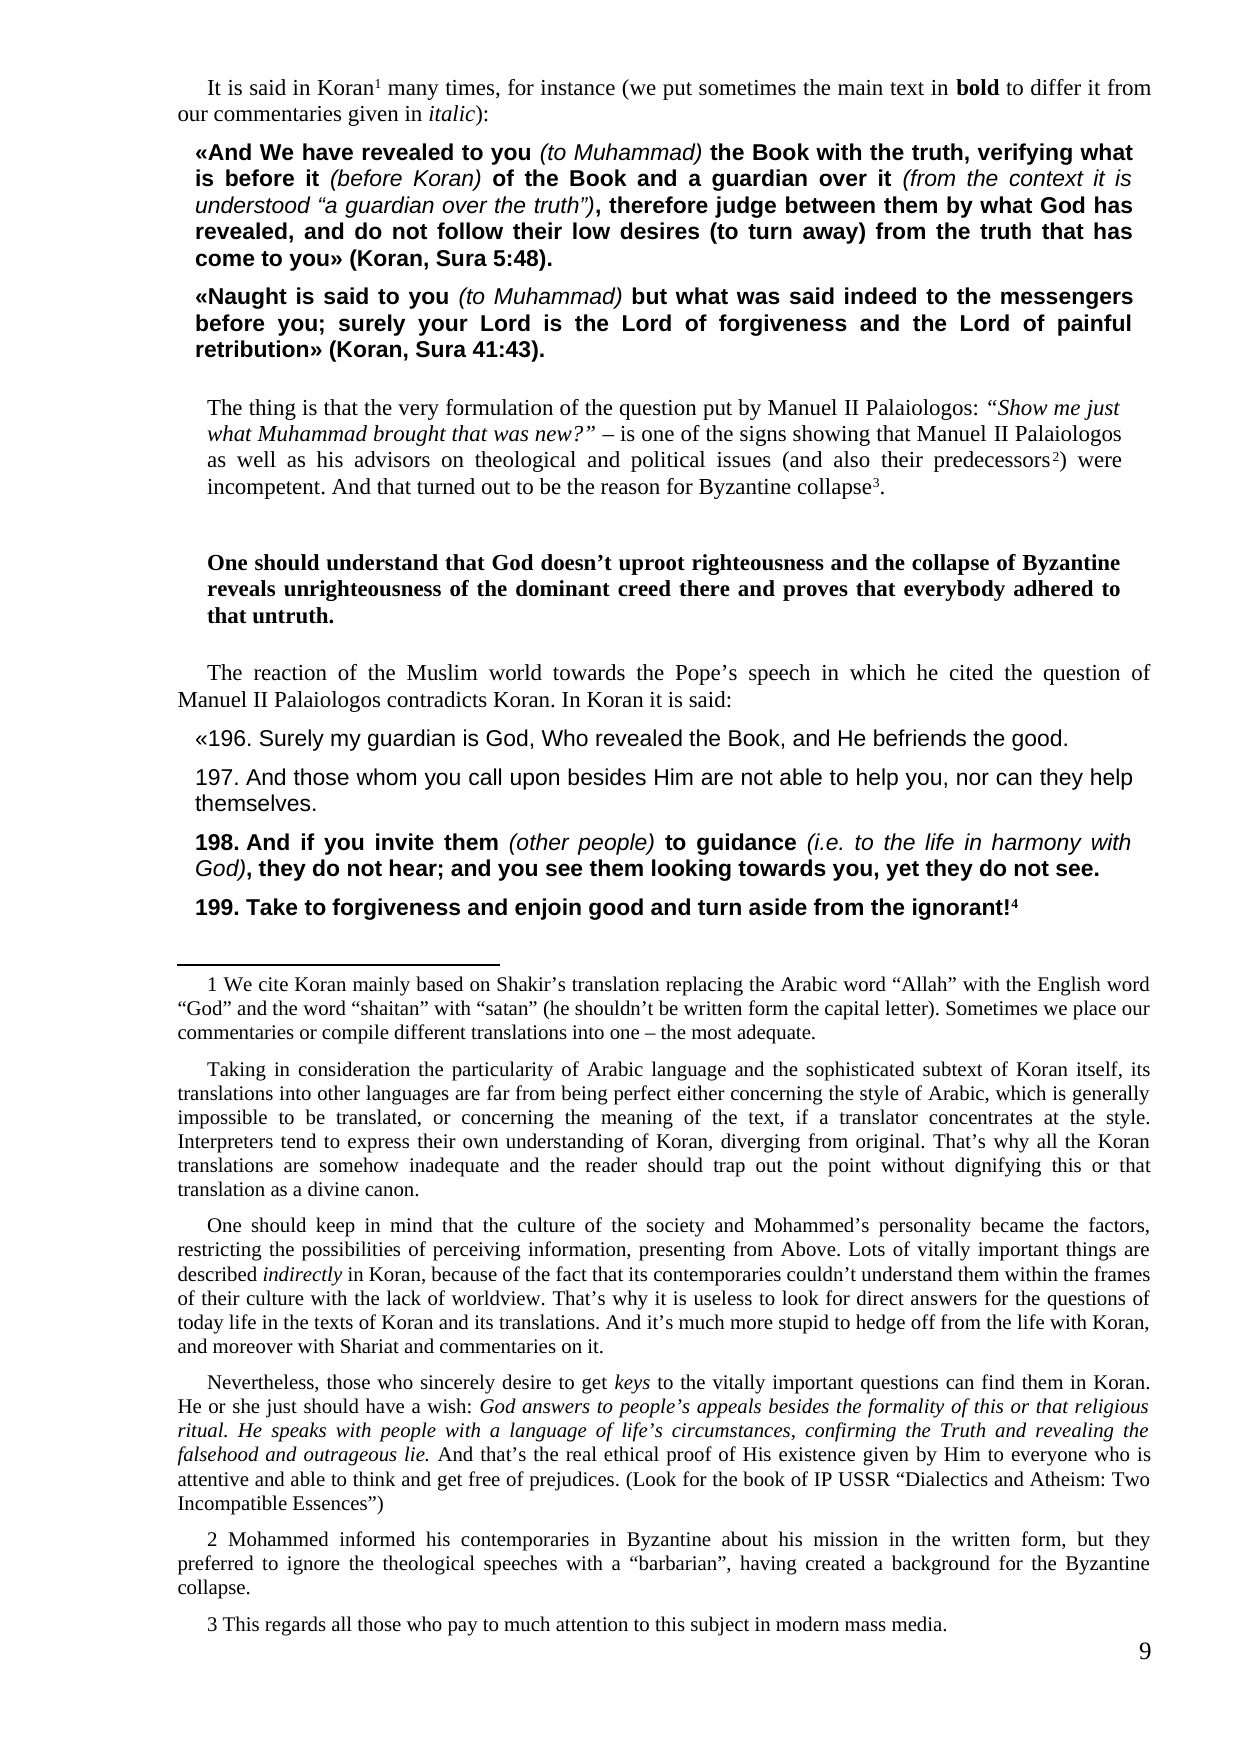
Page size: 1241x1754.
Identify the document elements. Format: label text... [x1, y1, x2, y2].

text One should keep in mind that the culture of the society and Mohammed’s personality became the factors, restricting the possibilities of perceiving information, presenting from Above. Lots of vitally important things are described indirectly in Koran, because of the fact that its contemporaries couldn’t understand them within the frames of their culture with the lack of worldview. That’s why it is useless to look for direct answers for the questions of today life in the texts of Koran and its translations. And it’s much more stupid to hedge off from the life with Koran, and moreover with Shariat and commentaries on it. [177, 1213, 1152, 1358]
text 197. And those whom you call upon besides Him are not able to help you, nor can they help themselves. [195, 763, 1134, 816]
text The reaction of the Muslim world towards the Pope’s speech in which he cited the question of Manuel II Palaiologos contradicts Koran. In Koran it is said: [177, 659, 1152, 712]
text «Naught is said to you (to Muhammad) but what was said indeed to the messengers before you; surely your Lord is the Lord of forgiveness and the Lord of painful retribution» (Koran, Sura 41:43). [195, 283, 1134, 362]
text Taking in consideration the particularity of Arabic language and the sophisticated subtext of Koran itself, its translations into other languages are far from being perfect either concerning the style of Arabic, which is generally impossible to be translated, or concerning the meaning of the text, if a translator concentrates at the style. Interpreters tend to express their own understanding of Koran, diverging from original. That’s why all the Koran translations are somehow inadequate and the reader should trap out the point without dignifying this or that translation as a divine canon. [177, 1056, 1152, 1201]
text This regards all those who pay to much attention to this subject in modern mass media. [177, 1612, 1152, 1636]
text 198. And if you invite them (other people) to guidance (i.e. to the life in harmony with God), they do not hear; and you see them looking towards you, yet they do not see. [195, 829, 1134, 881]
text Mohammed informed his contemporaries in Byzantine about his mission in the written form, but they preferred to ignore the theological speeches with a “barbarian”, having created a background for the Byzantine collapse. [177, 1527, 1152, 1599]
text 199. Take to forgiveness and enjoin good and turn aside from the ignorant! [195, 894, 1134, 920]
text It is said in Koran many times, for instance (we put sometimes the main text in bold to differ it from our commentaries given in italic): [177, 74, 1152, 127]
text The thing is that the very formulation of the question put by Manuel II Palaiologos: “Show me just what Muhammad brought that was new?” – is one of the signs showing that Manuel II Palaiologos as well as his advisors on theological and political issues (and also their predecessors) were incompetent. And that turned out to be the reason for Byzantine collapse. [207, 394, 1122, 499]
text «And We have revealed to you (to Muhammad) the Book with the truth, verifying what is before it (before Koran) of the Book and a guardian over it (from the context it is understood “a guardian over the truth”), therefore judge between them by what God has revealed, and do not follow their low desires (to turn away) from the truth that has come to you» (Koran, Sura 5:48). [195, 139, 1134, 271]
text Nevertheless, those who sincerely desire to get keys to the vitally important questions can find them in Koran. He or she just should have a wish: God answers to people’s appeals besides the formality of this or that religious ritual. He speaks with people with a language of life’s circumstances, confirming the Truth and revealing the falsehood and outrageous lie. And that’s the real ethical proof of His existence given by Him to everyone who is attentive and able to think and get free of prejudices. (Look for the book of IP USSR “Dialectics and Atheism: Two Incompatible Essences”) [177, 1370, 1152, 1514]
text One should understand that God doesn’t uproot righteousness and the collapse of Byzantine reveals unrighteousness of the dominant creed there and proves that everybody adhered to that untruth. [207, 549, 1122, 628]
text «196. Surely my guardian is God, Who revealed the Book, and He befriends the good. [195, 724, 1134, 751]
text We cite Koran mainly based on Shakir’s translation replacing the Arabic word “Allah” with the English word “God” and the word “shaitan” with “satan” (he shouldn’t be written form the capital letter). Sometimes we place our commentaries or compile different translations into one – the most adequate. [177, 972, 1152, 1044]
